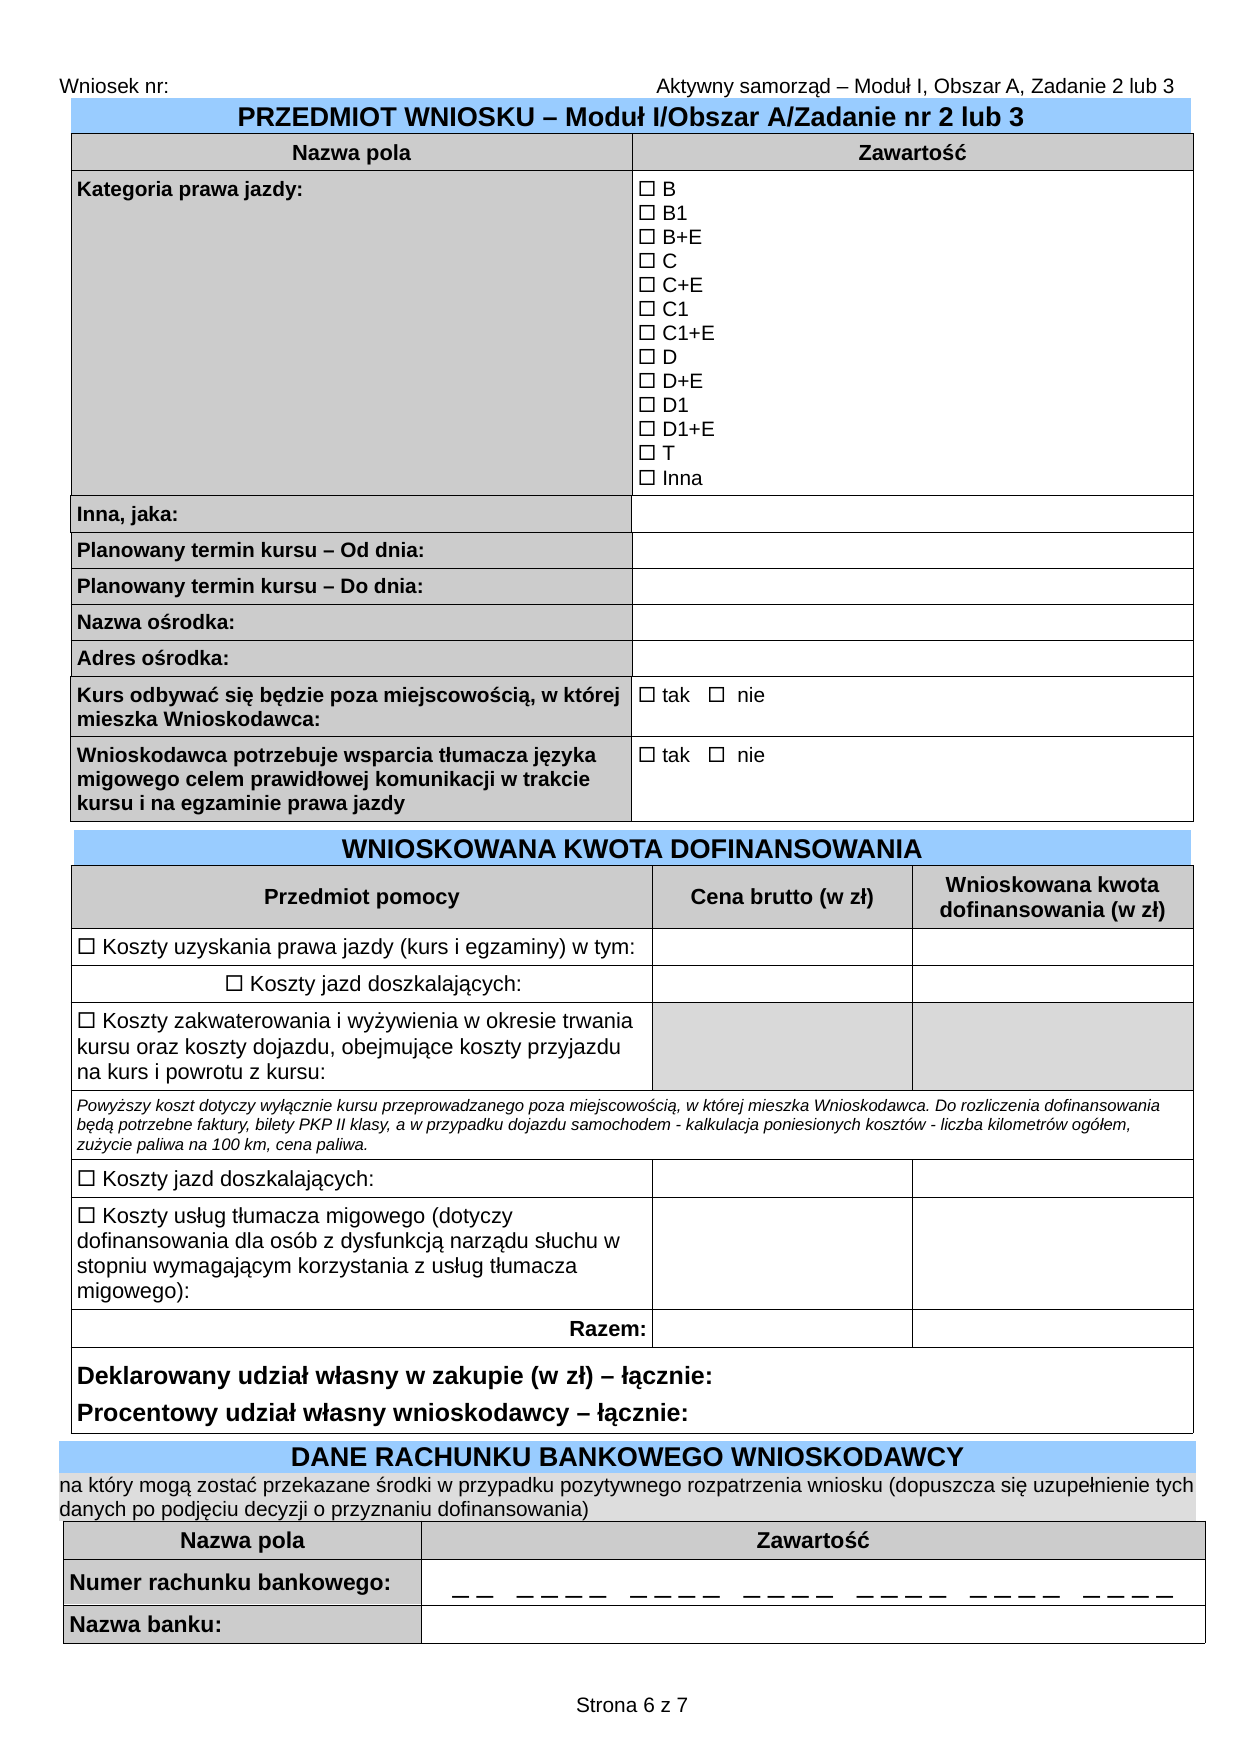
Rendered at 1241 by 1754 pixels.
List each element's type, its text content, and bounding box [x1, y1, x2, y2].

table_cell Nazwa banku: [64, 1606, 421, 1643]
table_cell Nazwa ośrodka: [72, 605, 632, 640]
table_cell Kategoria prawa jazdy: [72, 171, 632, 495]
table_header Zawartość [422, 1522, 1205, 1559]
table_cell  Koszty uzyskania prawa jazdy (kurs i egzaminy) w tym: [72, 929, 652, 965]
table_cell  Koszty jazd doszkalających: [72, 966, 652, 1002]
table_cell Powyższy koszt dotyczy wyłącznie kursu przeprowadzanego poza miejscowością, w której mieszka Wnioskodawca. Do rozliczenia dofinansowania będą potrzebne faktury, bilety PKP II klasy, a w przypadku dojazdu samochodem - kalkulacja poniesionych kosztów - liczba kilometrów ogółem, zużycie paliwa na 100 km, cena paliwa. [72, 1091, 1193, 1159]
table_cell [422, 1606, 1205, 1643]
table_cell [633, 605, 1193, 640]
table_cell [913, 966, 1193, 1002]
table_cell [913, 1003, 1193, 1090]
table_cell Kurs odbywać się będzie poza miejscowością, w której mieszka Wnioskodawca: [71, 677, 631, 736]
table_cell Razem: [72, 1310, 652, 1346]
table_cell Planowany termin kursu – Do dnia: [72, 569, 632, 604]
table_cell [632, 496, 1193, 532]
table_header Wnioskowana kwota dofinansowania (w zł) [913, 866, 1193, 928]
table_cell [653, 1003, 912, 1090]
table_cell Numer rachunku bankowego: [64, 1560, 421, 1604]
table_cell  tak  nie [632, 677, 1193, 736]
table_cell Planowany termin kursu – Od dnia: [72, 533, 632, 568]
text na który mogą zostać przekazane środki w przypadku pozytywnego rozpatrzenia wniosku (dopuszcza się uzupełnienie tych danych po podjęciu decyzji o przyznaniu dofinansowania) [59, 1473, 1196, 1521]
table_header Cena brutto (w zł) [653, 866, 912, 928]
table_cell [653, 1198, 912, 1309]
table_cell  Koszty jazd doszkalających: [72, 1160, 652, 1196]
table_cell [633, 641, 1193, 676]
table_cell [913, 1310, 1193, 1346]
table_cell [913, 1160, 1193, 1196]
table_cell _ _ _ _ _ _ _ _ _ _ _ _ _ _ _ _ _ _ _ _ _ _ _ _ _ _ [422, 1560, 1205, 1604]
table_cell [913, 929, 1193, 965]
table_cell  Koszty zakwaterowania i wyżywienia w okresie trwania kursu oraz koszty dojazdu, obejmujące koszty przyjazdu na kurs i powrotu z kursu: [72, 1003, 652, 1090]
table_cell [633, 569, 1193, 604]
table_cell [653, 966, 912, 1002]
table_cell [653, 929, 912, 965]
table_header Zawartość [633, 134, 1193, 170]
table_cell Wnioskodawca potrzebuje wsparcia tłumacza języka migowego celem prawidłowej komunikacji w trakcie kursu i na egzaminie prawa jazdy [71, 737, 631, 821]
table_cell  tak  nie [632, 737, 1193, 821]
table_cell Deklarowany udział własny w zakupie (w zł) – łącznie: Procentowy udział własny wnioskodawcy – łącznie: [72, 1348, 1193, 1433]
subtitle DANE RACHUNKU BANKOWEGO WNIOSKODAWCY [59, 1441, 1196, 1473]
subtitle PRZEDMIOT WNIOSKU – Moduł I/Obszar A/Zadanie nr 2 lub 3 [71, 98, 1191, 133]
table_cell [913, 1198, 1193, 1309]
table_cell  Koszty usług tłumacza migowego (dotyczy dofinansowania dla osób z dysfunkcją narządu słuchu w stopniu wymagającym korzystania z usług tłumacza migowego): [72, 1198, 652, 1309]
table_header Przedmiot pomocy [72, 866, 652, 928]
table_header Nazwa pola [64, 1522, 421, 1559]
table_header Nazwa pola [72, 134, 632, 170]
subtitle WNIOSKOWANA KWOTA DOFINANSOWANIA [74, 830, 1191, 865]
table_cell Adres ośrodka: [72, 641, 632, 676]
table_cell [633, 533, 1193, 568]
table_cell [653, 1160, 912, 1196]
table_cell [653, 1310, 912, 1346]
table_cell Inna, jaka: [71, 496, 631, 532]
table_cell  B  B1  B+E  C  C+E  C1  C1+E  D  D+E  D1  D1+E  T  Inna [633, 171, 1193, 495]
